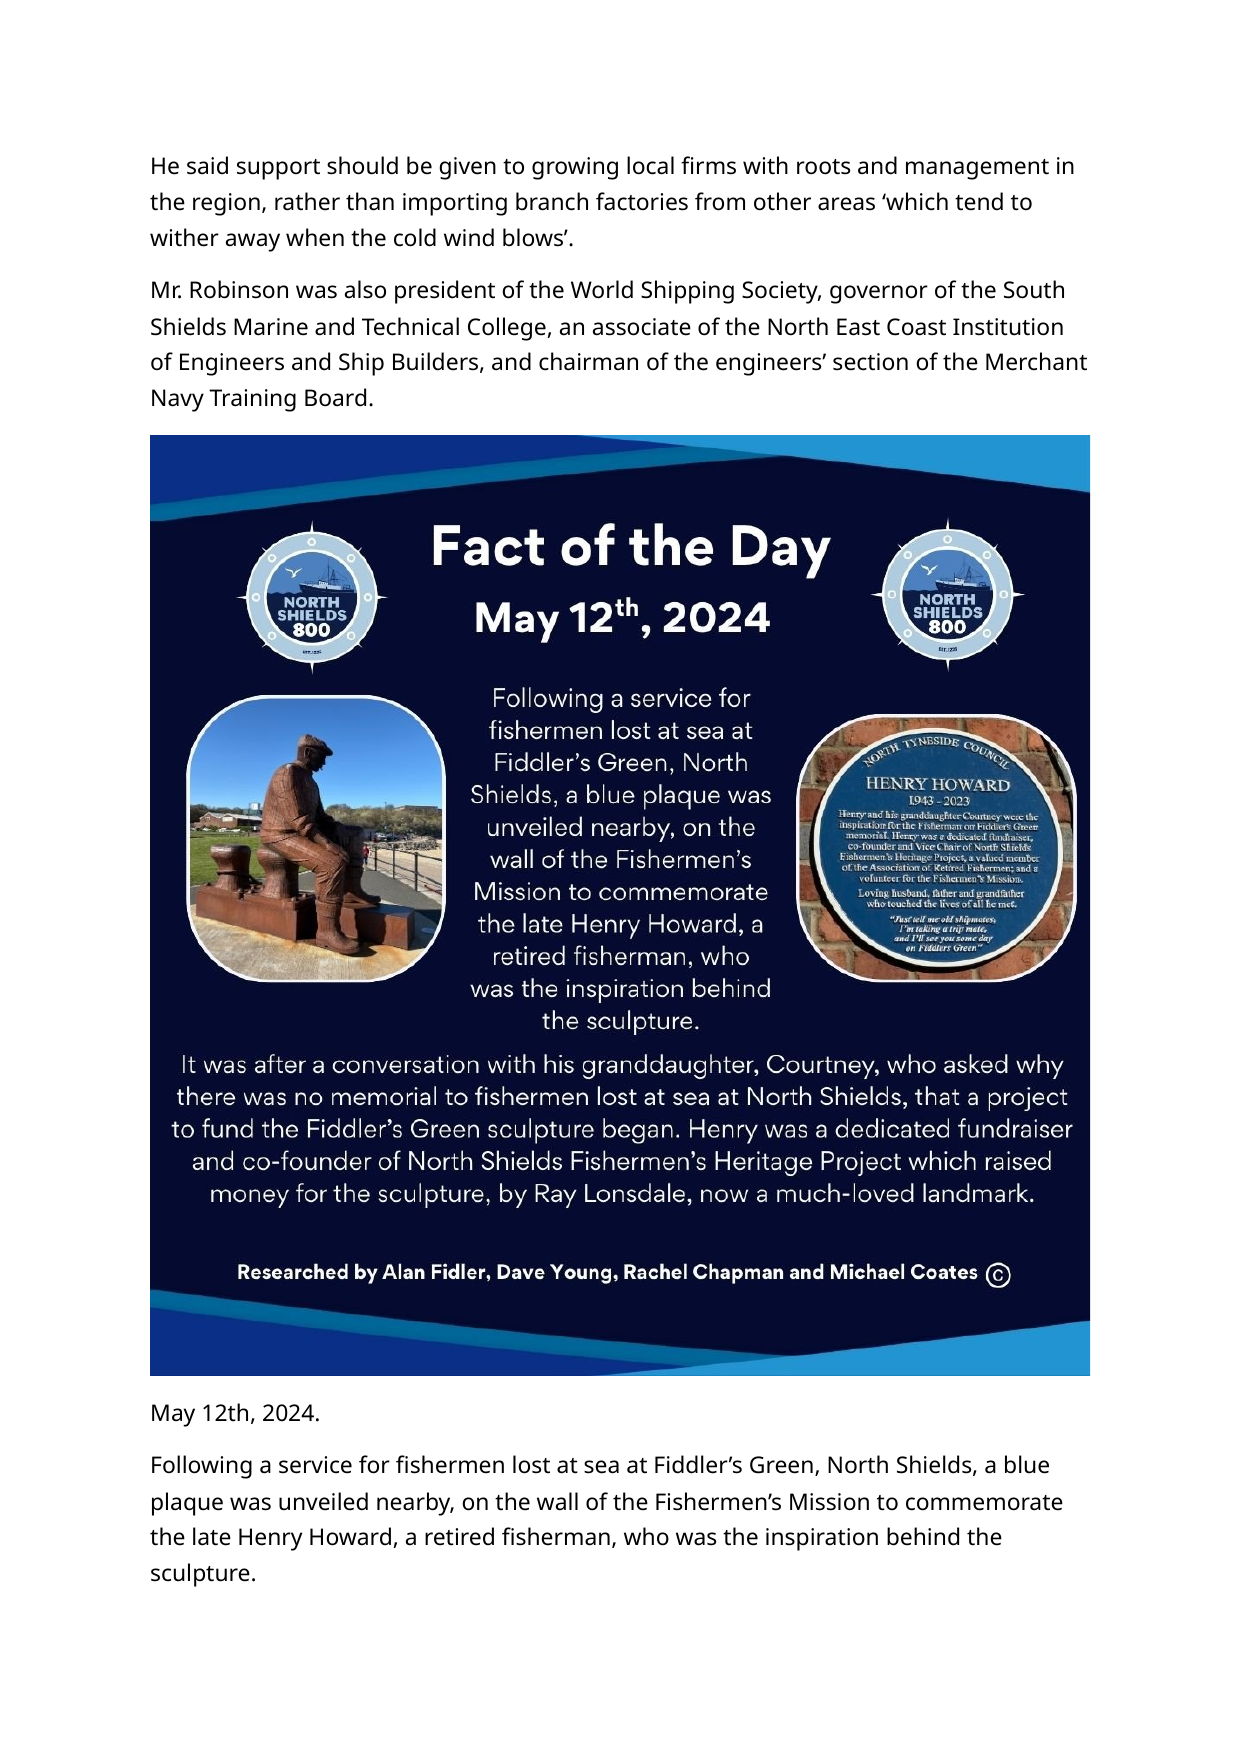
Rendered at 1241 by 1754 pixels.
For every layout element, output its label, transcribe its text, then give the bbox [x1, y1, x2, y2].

text Mr. Robinson was also president of the World Shipping Society, governor of the South Shields Marine and Technical College, an associate of the North East Coast Institution of Engineers and Ship Builders, and chairman of the engineers’ section of the Merchant Navy Training Board. [150, 274, 1090, 413]
text Following a service for fishermen lost at sea at Fiddler’s Green, North Shields, a blue plaque was unveiled nearby, on the wall of the Fishermen’s Mission to commemorate the late Henry Howard, a retired fisherman, who was the inspiration behind the sculpture. [150, 1449, 1090, 1588]
text May 12th, 2024. [150, 1397, 1090, 1428]
text He said support should be given to growing local firms with roots and management in the region, rather than importing branch factories from other areas ‘which tend to wither away when the cold wind blows’. [150, 150, 1090, 253]
